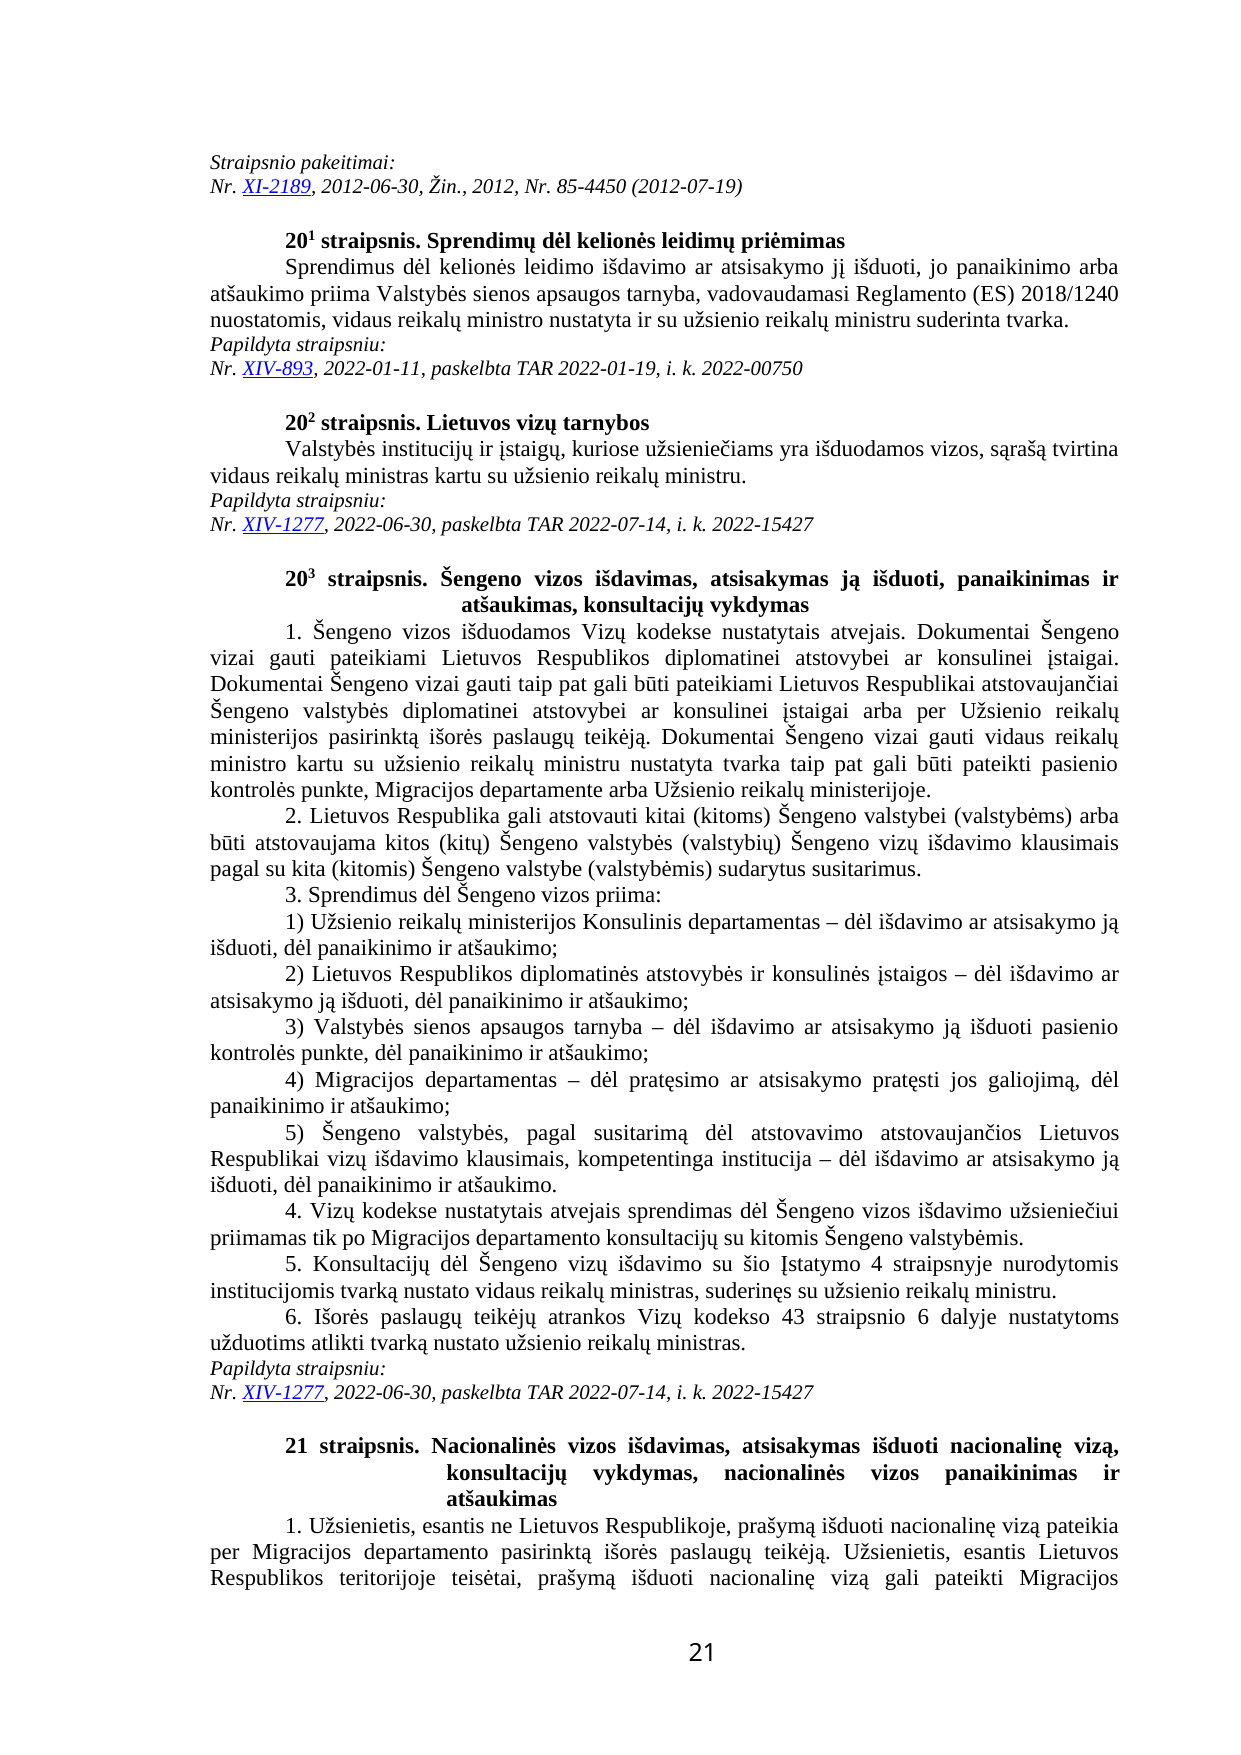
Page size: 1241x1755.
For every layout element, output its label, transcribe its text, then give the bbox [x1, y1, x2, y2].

text Straipsnio pakeitimai: [210, 150, 1120, 174]
text 6. Išorės paslaugų teikėjų atrankos Vizų kodekso 43 straipsnio 6 dalyje nustatytoms užduotims atlikti tvarką nustato užsienio reikalų ministras. [210, 1303, 1120, 1356]
text Nr. XI-2189, 2012-06-30, Žin., 2012, Nr. 85-4450 (2012-07-19) [210, 174, 1120, 198]
text 4) Migracijos departamentas – dėl pratęsimo ar atsisakymo pratęsti jos galiojimą, dėl panaikinimo ir atšaukimo; [210, 1066, 1120, 1118]
text 5) Šengeno valstybės, pagal susitarimą dėl atstovavimo atstovaujančios Lietuvos Respublikai vizų išdavimo klausimais, kompetentinga institucija – dėl išdavimo ar atsisakymo ją išduoti, dėl panaikinimo ir atšaukimo. [210, 1118, 1120, 1198]
text 21 straipsnis. Nacionalinės vizos išdavimas, atsisakymas išduoti nacionalinę vizą, konsultacijų vykdymas, nacionalinės vizos panaikinimas ir atšaukimas [285, 1433, 1120, 1512]
text 1) Užsienio reikalų ministerijos Konsulinis departamentas – dėl išdavimo ar atsisakymo ją išduoti, dėl panaikinimo ir atšaukimo; [210, 908, 1120, 960]
text 202 straipsnis. Lietuvos vizų tarnybos [210, 409, 1120, 436]
text 1. Šengeno vizos išduodamos Vizų kodekse nustatytais atvejais. Dokumentai Šengeno vizai gauti pateikiami Lietuvos Respublikos diplomatinei atstovybei ar konsulinei įstaigai. Dokumentai Šengeno vizai gauti taip pat gali būti pateikiami Lietuvos Respublikai atstovaujančiai Šengeno valstybės diplomatinei atstovybei ar konsulinei įstaigai arba per Užsienio reikalų ministerijos pasirinktą išorės paslaugų teikėją. Dokumentai Šengeno vizai gauti vidaus reikalų ministro kartu su užsienio reikalų ministru nustatyta tvarka taip pat gali būti pateikti pasienio kontrolės punkte, Migracijos departamente arba Užsienio reikalų ministerijoje. [210, 618, 1120, 802]
text 1. Užsienietis, esantis ne Lietuvos Respublikoje, prašymą išduoti nacionalinę vizą pateikia per Migracijos departamento pasirinktą išorės paslaugų teikėją. Užsienietis, esantis Lietuvos Respublikos teritorijoje teisėtai, prašymą išduoti nacionalinę vizą gali pateikti Migracijos [210, 1512, 1120, 1591]
text Papildyta straipsniu: [210, 488, 1120, 512]
text 201 straipsnis. Sprendimų dėl kelionės leidimų priėmimas [210, 227, 1120, 253]
text Sprendimus dėl kelionės leidimo išdavimo ar atsisakymo jį išduoti, jo panaikinimo arba atšaukimo priima Valstybės sienos apsaugos tarnyba, vadovaudamasi Reglamento (ES) 2018/1240 nuostatomis, vidaus reikalų ministro nustatyta ir su užsienio reikalų ministru suderinta tvarka. [210, 253, 1120, 332]
text 3. Sprendimus dėl Šengeno vizos priima: [210, 881, 1120, 908]
text Nr. XIV-1277, 2022-06-30, paskelbta TAR 2022-07-14, i. k. 2022-15427 [210, 1380, 1120, 1404]
text 2. Lietuvos Respublika gali atstovauti kitai (kitoms) Šengeno valstybei (valstybėms) arba būti atstovaujama kitos (kitų) Šengeno valstybės (valstybių) Šengeno vizų išdavimo klausimais pagal su kita (kitomis) Šengeno valstybe (valstybėmis) sudarytus susitarimus. [210, 802, 1120, 881]
text Valstybės institucijų ir įstaigų, kuriose užsieniečiams yra išduodamos vizos, sąrašą tvirtina vidaus reikalų ministras kartu su užsienio reikalų ministru. [210, 436, 1120, 488]
text 4. Vizų kodekse nustatytais atvejais sprendimas dėl Šengeno vizos išdavimo užsieniečiui priimamas tik po Migracijos departamento konsultacijų su kitomis Šengeno valstybėmis. [210, 1198, 1120, 1250]
text 5. Konsultacijų dėl Šengeno vizų išdavimo su šio Įstatymo 4 straipsnyje nurodytomis institucijomis tvarką nustato vidaus reikalų ministras, suderinęs su užsienio reikalų ministru. [210, 1250, 1120, 1303]
text Nr. XIV-893, 2022-01-11, paskelbta TAR 2022-01-19, i. k. 2022-00750 [210, 356, 1120, 380]
text 3) Valstybės sienos apsaugos tarnyba – dėl išdavimo ar atsisakymo ją išduoti pasienio kontrolės punkte, dėl panaikinimo ir atšaukimo; [210, 1013, 1120, 1066]
text Papildyta straipsniu: [210, 332, 1120, 356]
text Papildyta straipsniu: [210, 1356, 1120, 1380]
text 203 straipsnis. Šengeno vizos išdavimas, atsisakymas ją išduoti, panaikinimas ir atšaukimas, konsultacijų vykdymas [285, 565, 1120, 618]
text 2) Lietuvos Respublikos diplomatinės atstovybės ir konsulinės įstaigos – dėl išdavimo ar atsisakymo ją išduoti, dėl panaikinimo ir atšaukimo; [210, 960, 1120, 1013]
text Nr. XIV-1277, 2022-06-30, paskelbta TAR 2022-07-14, i. k. 2022-15427 [210, 512, 1120, 536]
